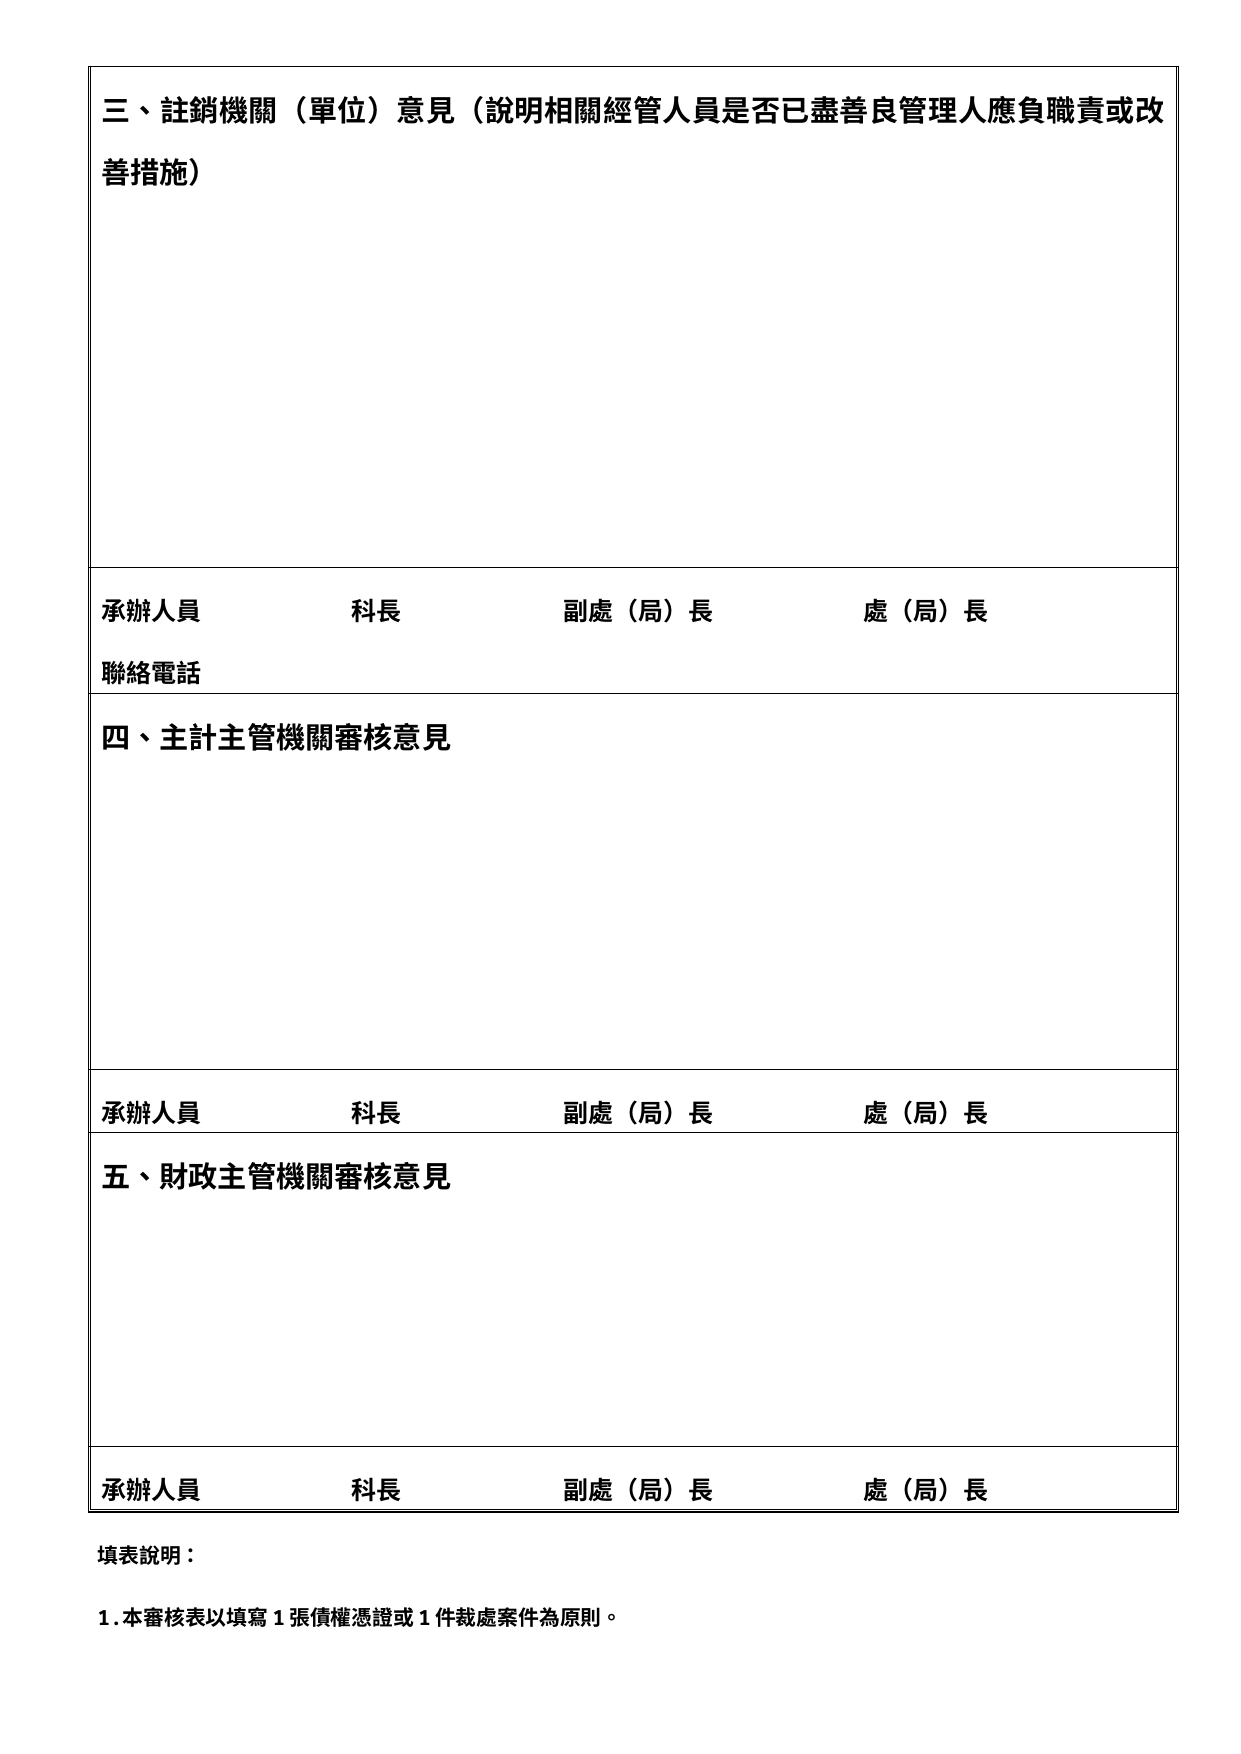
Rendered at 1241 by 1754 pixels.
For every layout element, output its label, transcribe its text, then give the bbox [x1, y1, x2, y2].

table_cell 承辦人員 科長 副處（局）長 處（局）長 [91, 1070, 1176, 1132]
table_cell 承辦人員 科長 副處（局）長 處（局）長 聯絡電話 [91, 568, 1176, 693]
table_cell 三、註銷機關（單位）意見（說明相關經管人員是否已盡善良管理人應負職責或改善措施） [91, 67, 1176, 567]
table_cell 四、主計主管機關審核意見 [91, 694, 1176, 1069]
table_cell 五、財政主管機關審核意見 [91, 1133, 1176, 1446]
text 填表說明： [97, 1513, 1087, 1575]
table_cell 承辦人員 科長 副處（局）長 處（局）長 [91, 1447, 1176, 1509]
text 1.本審核表以填寫1張債權憑證或1件裁處案件為原則。 [97, 1575, 1087, 1637]
